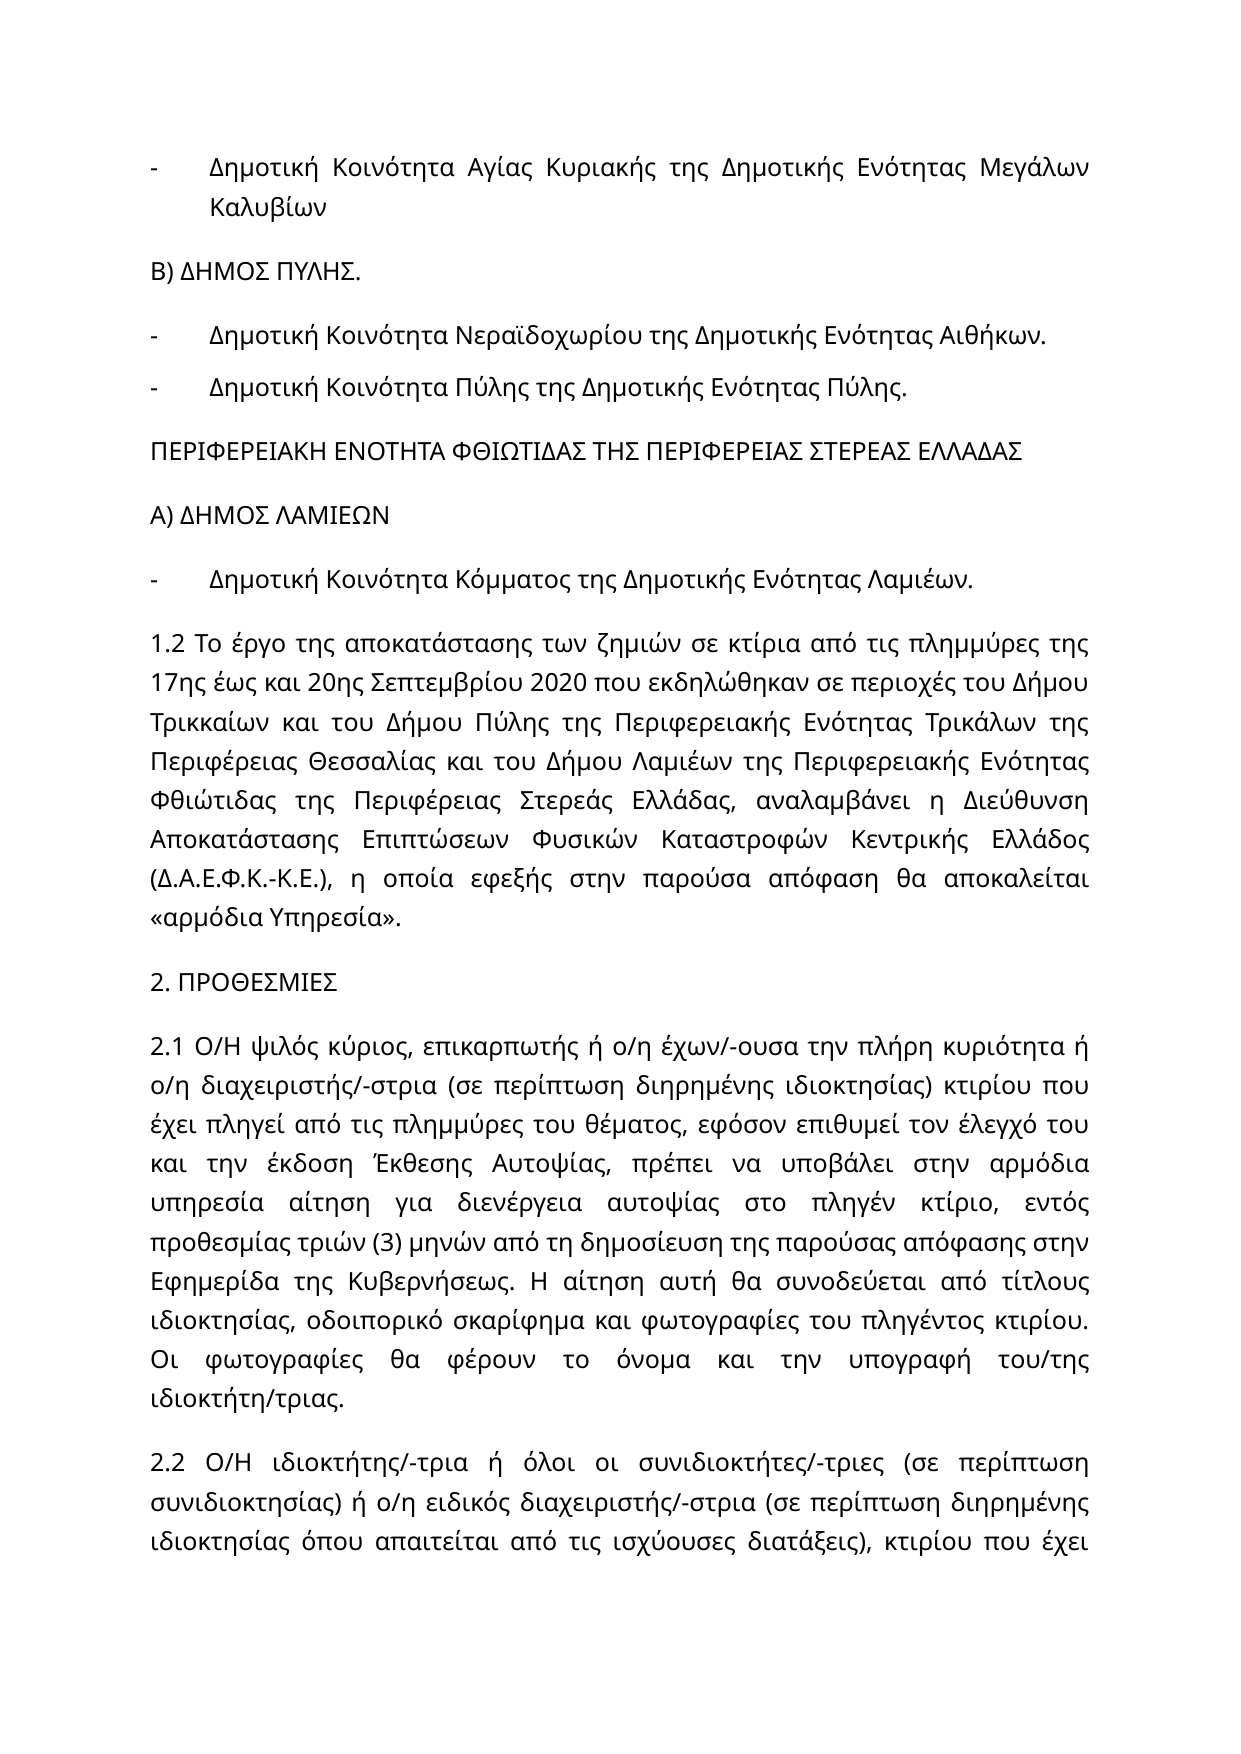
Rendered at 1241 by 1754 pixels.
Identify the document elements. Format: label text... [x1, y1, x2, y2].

text 2. ΠΡΟΘΕΣΜΙΕΣ [150, 964, 1090, 998]
text ΠΕΡΙΦΕΡΕΙΑΚΗ ΕΝΟΤΗΤΑ ΦΘΙΩΤΙΔΑΣ ΤΗΣ ΠΕΡΙΦΕΡΕΙΑΣ ΣΤΕΡΕΑΣ ΕΛΛΑΔΑΣ [150, 433, 1090, 467]
text Β) ΔΗΜΟΣ ΠΥΛΗΣ. [150, 253, 1090, 287]
list - Δημοτική Κοινότητα Νεραϊδοχωρίου της Δημοτικής Ενότητας Αιθήκων. [150, 317, 1090, 352]
text Α) ΔΗΜΟΣ ΛΑΜΙΕΩΝ [150, 497, 1090, 532]
list - Δημοτική Κοινότητα Πύλης της Δημοτικής Ενότητας Πύλης. [150, 369, 1090, 403]
list - Δημοτική Κοινότητα Αγίας Κυριακής της Δημοτικής Ενότητας Μεγάλων Καλυβίων [150, 150, 1090, 223]
text 1.2 Το έργο της αποκατάστασης των ζημιών σε κτίρια από τις πλημμύρες της 17ης έως και 20ης Σεπτεμβρίου 2020 που εκδηλώθηκαν σε περιοχές του Δήμου Τρικκαίων και του Δήμου Πύλης της Περιφερειακής Ενότητας Τρικάλων της Περιφέρειας Θεσσαλίας και του Δήμου Λαμιέων της Περιφερειακής Ενότητας Φθιώτιδας της Περιφέρειας Στερεάς Ελλάδας, αναλαμβάνει η Διεύθυνση Αποκατάστασης Επιπτώσεων Φυσικών Καταστροφών Κεντρικής Ελλάδος (Δ.Α.Ε.Φ.Κ.-Κ.Ε.), η οποία εφεξής στην παρούσα απόφαση θα αποκαλείται «αρμόδια Υπηρεσία». [150, 626, 1090, 934]
text 2.1 Ο/Η ψιλός κύριος, επικαρπωτής ή ο/η έχων/-ουσα την πλήρη κυριότητα ή ο/η διαχειριστής/-στρια (σε περίπτωση διηρημένης ιδιοκτησίας) κτιρίου που έχει πληγεί από τις πλημμύρες του θέματος, εφόσον επιθυμεί τον έλεγχό του και την έκδοση Έκθεσης Αυτοψίας, πρέπει να υποβάλει στην αρμόδια υπηρεσία αίτηση για διενέργεια αυτοψίας στο πληγέν κτίριο, εντός προθεσμίας τριών (3) μηνών από τη δημοσίευση της παρούσας απόφασης στην Εφημερίδα της Κυβερνήσεως. Η αίτηση αυτή θα συνοδεύεται από τίτλους ιδιοκτησίας, οδοιπορικό σκαρίφημα και φωτογραφίες του πληγέντος κτιρίου. Οι φωτογραφίες θα φέρουν το όνομα και την υπογραφή του/της ιδιοκτήτη/τριας. [150, 1028, 1090, 1415]
text 2.2 Ο/Η ιδιοκτήτης/-τρια ή όλοι οι συνιδιοκτήτες/-τριες (σε περίπτωση συνιδιοκτησίας) ή ο/η ειδικός διαχειριστής/-στρια (σε περίπτωση διηρημένης ιδιοκτησίας όπου απαιτείται από τις ισχύουσες διατάξεις), κτιρίου που έχει [150, 1445, 1090, 1557]
list - Δημοτική Κοινότητα Κόμματος της Δημοτικής Ενότητας Λαμιέων. [150, 562, 1090, 596]
